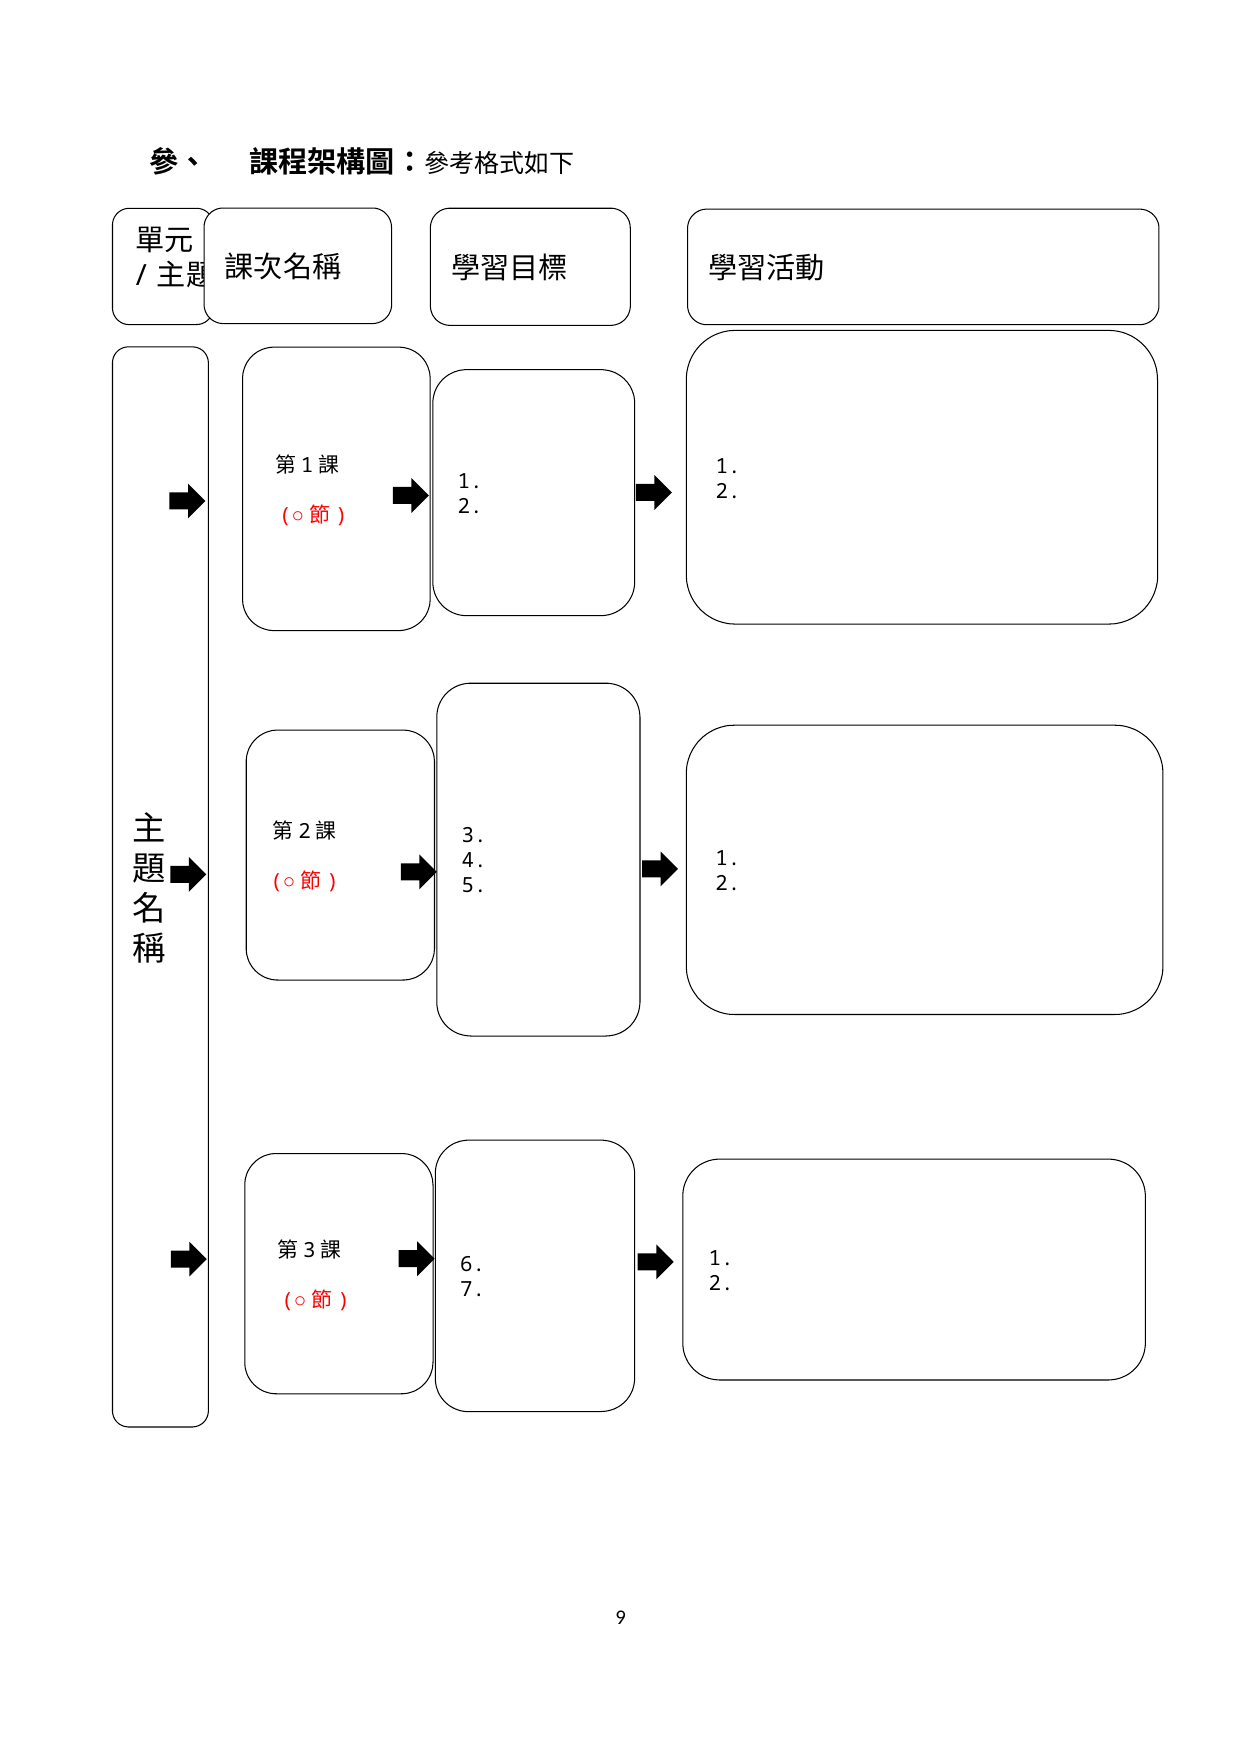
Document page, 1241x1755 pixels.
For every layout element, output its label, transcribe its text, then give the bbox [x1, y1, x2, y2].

list 課程架構圖：參考格式如下 [149, 150, 1122, 178]
